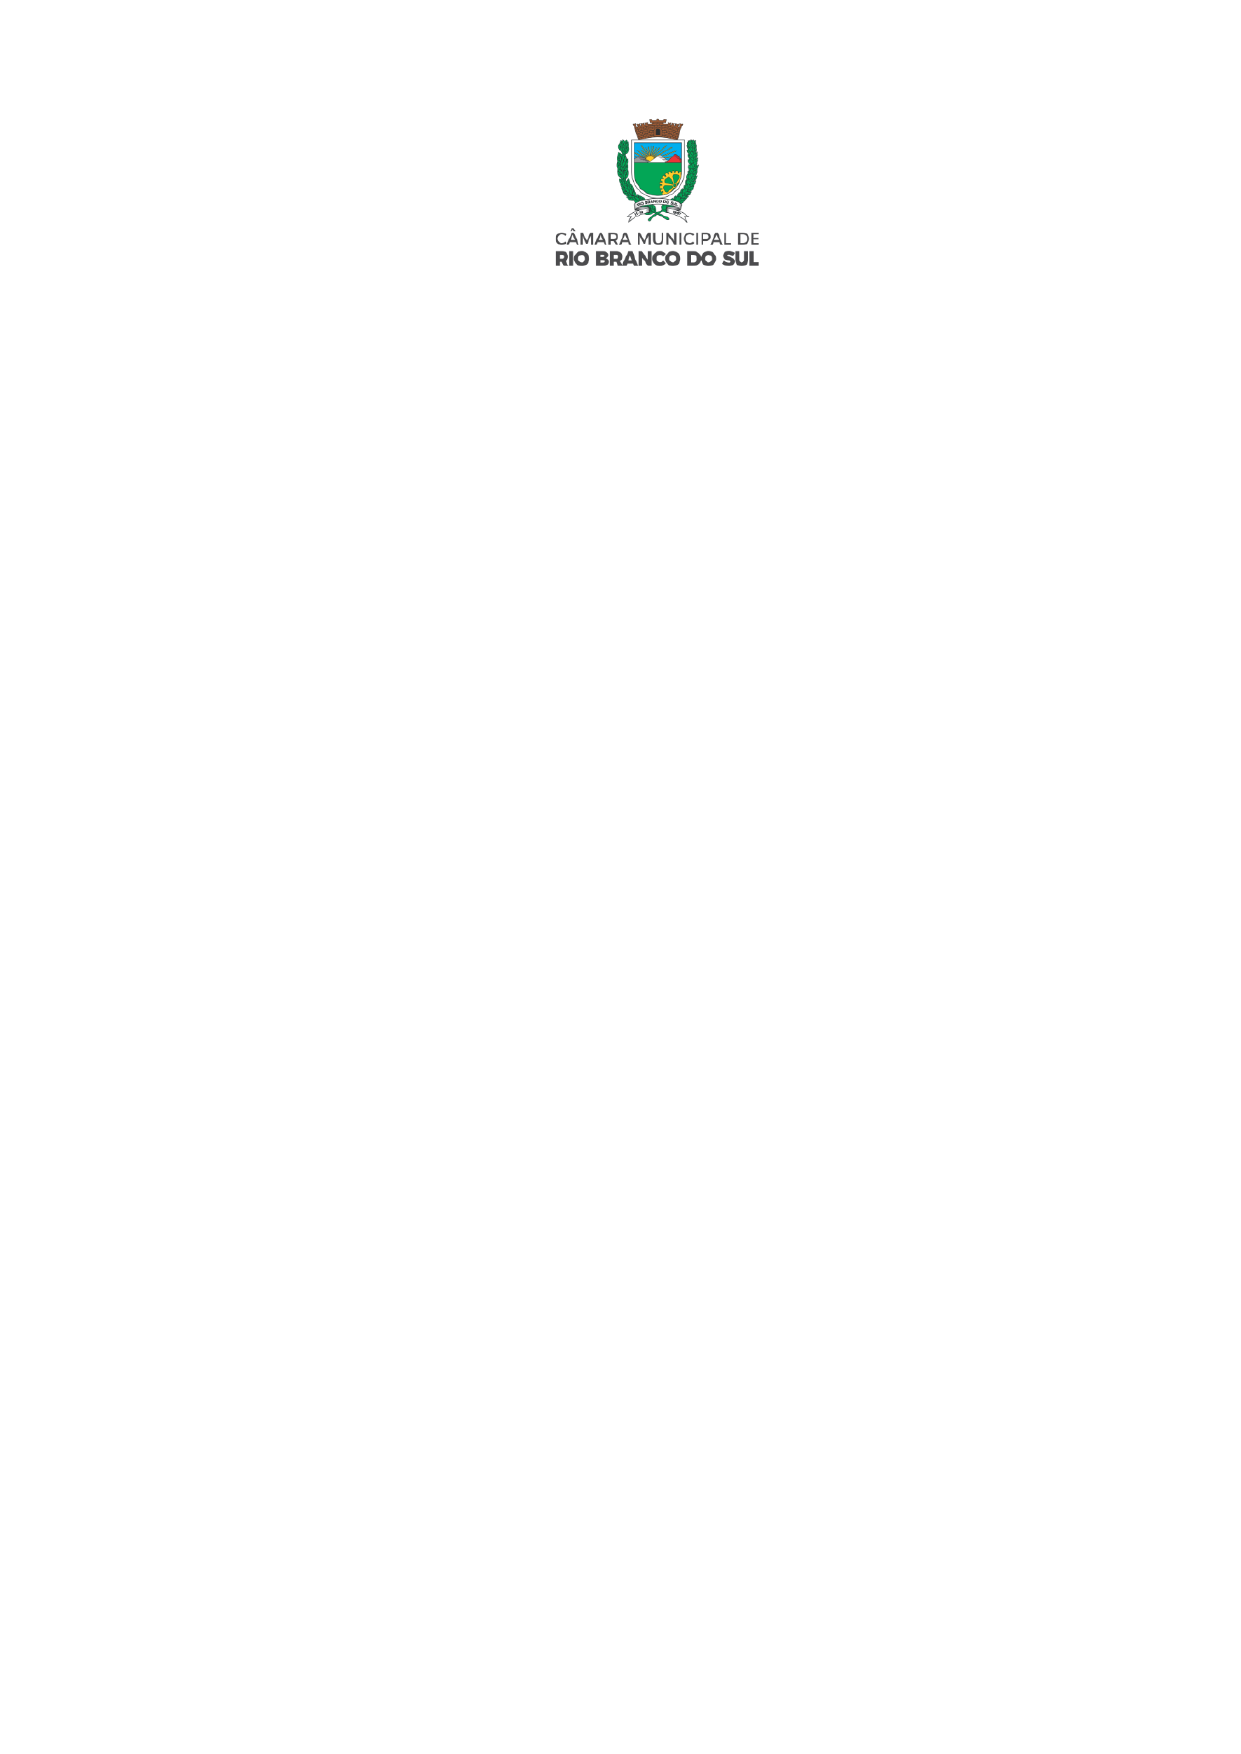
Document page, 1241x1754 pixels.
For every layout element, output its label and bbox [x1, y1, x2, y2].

picture [555, 118, 759, 266]
